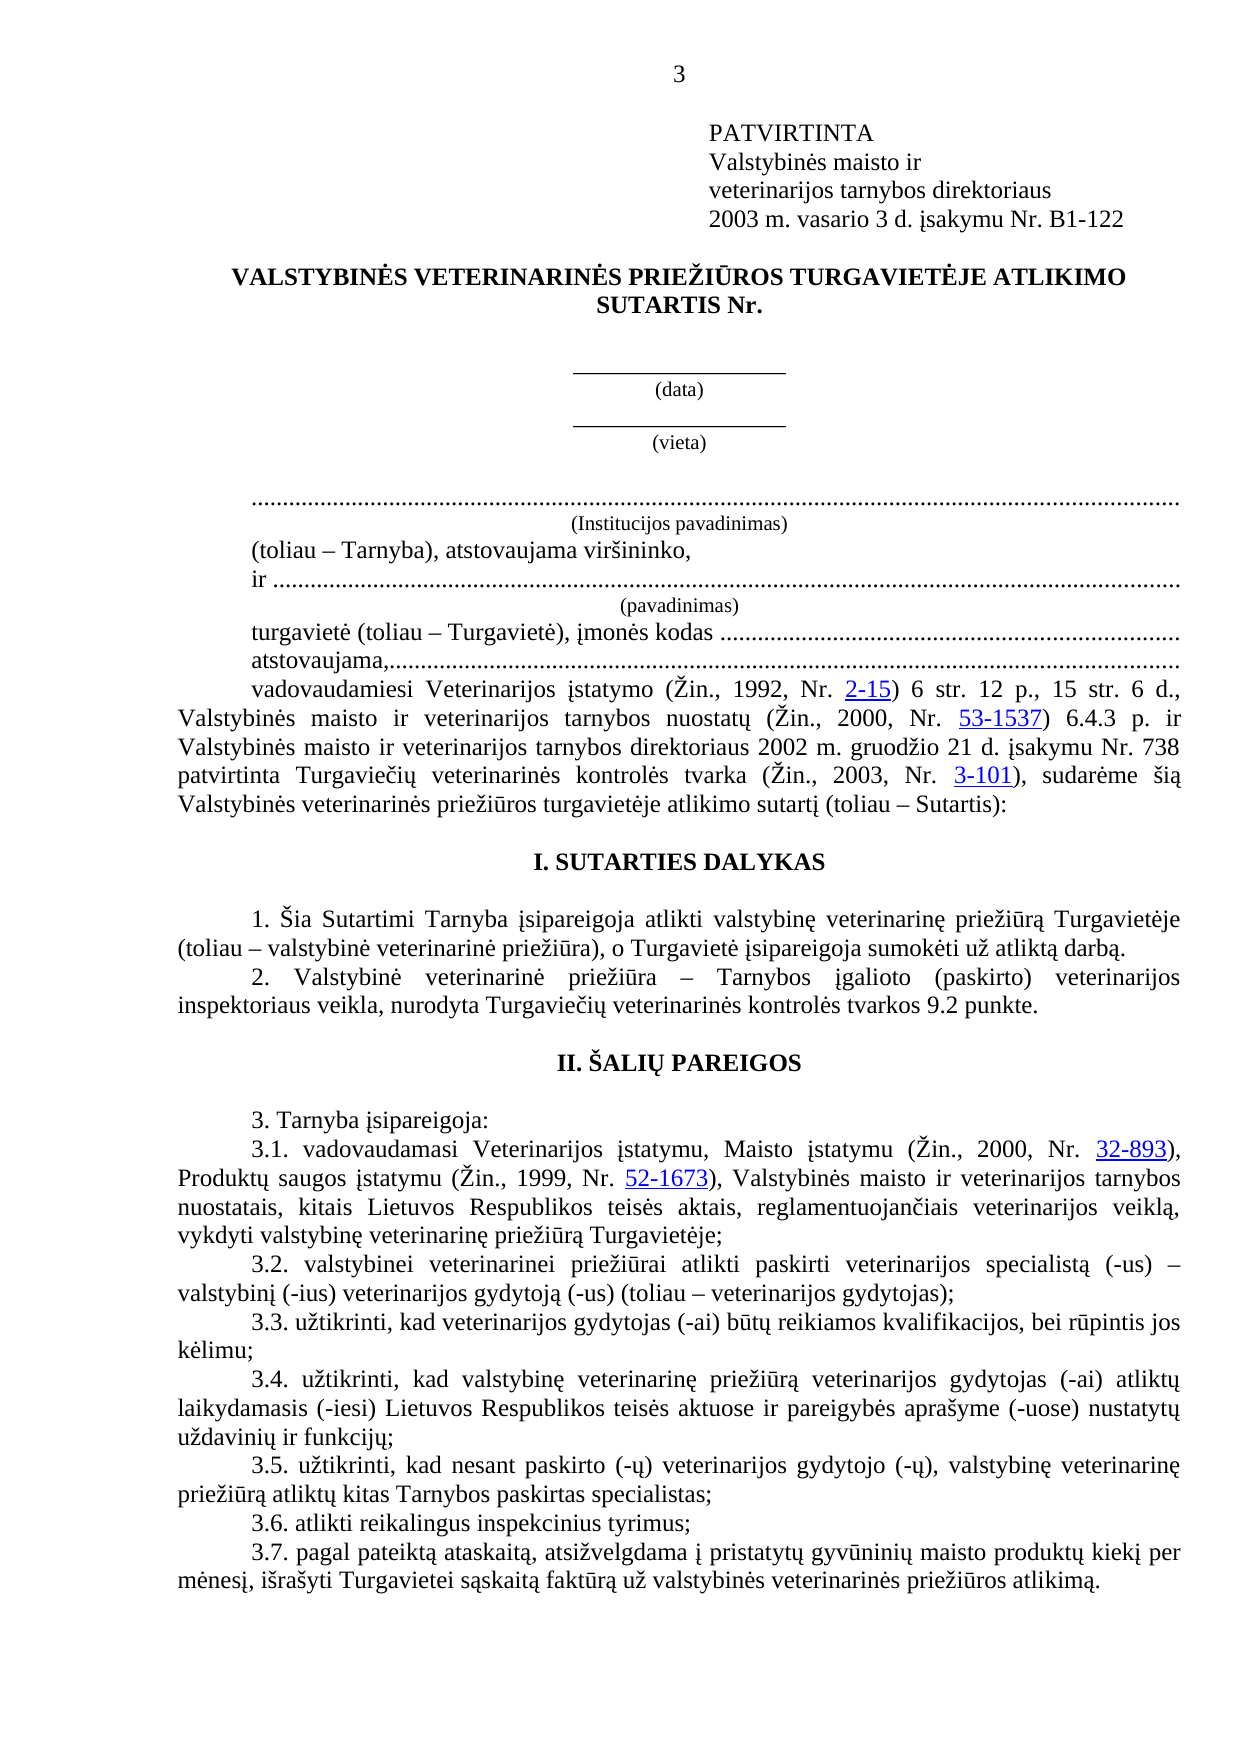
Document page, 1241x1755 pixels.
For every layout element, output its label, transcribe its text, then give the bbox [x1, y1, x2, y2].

text 3. Tarnyba įsipareigoja: [177, 1106, 1181, 1134]
text 3.7. pagal pateiktą ataskaitą, atsižvelgdama į pristatytų gyvūninių maisto produktų kiekį per mėnesį, išrašyti Turgavietei sąskaitą faktūrą už valstybinės veterinarinės priežiūros atlikimą. [177, 1537, 1181, 1594]
text (Institucijos pavadinimas) [177, 511, 1181, 535]
text 3.2. valstybinei veterinarinei priežiūrai atlikti paskirti veterinarijos specialistą (-us) – valstybinį (-ius) veterinarijos gydytoją (-us) (toliau – veterinarijos gydytojas); [177, 1249, 1181, 1307]
text vadovaudamiesi Veterinarijos įstatymo (Žin., 1992, Nr. 2-15) 6 str. 12 p., 15 str. 6 d., Valstybinės maisto ir veterinarijos tarnybos nuostatų (Žin., 2000, Nr. 53-1537) 6.4.3 p. ir Valstybinės maisto ir veterinarijos tarnybos direktoriaus 2002 m. gruodžio 21 d. įsakymu Nr. 738 patvirtinta Turgaviečių veterinarinės kontrolės tvarka (Žin., 2003, Nr. 3-101), sudarėme šią Valstybinės veterinarinės priežiūros turgavietėje atlikimo sutartį (toliau – Sutartis): [177, 674, 1181, 818]
text 2. Valstybinė veterinarinė priežiūra – Tarnybos įgalioto (paskirto) veterinarijos inspektoriaus veikla, nurodyta Turgaviečių veterinarinės kontrolės tvarkos 9.2 punkte. [177, 962, 1181, 1019]
text PATVIRTINTA [709, 118, 1181, 147]
text _________________ [177, 401, 1181, 430]
text (vieta) [177, 430, 1181, 454]
text 1. Šia Sutartimi Tarnyba įsipareigoja atlikti valstybinę veterinarinę priežiūrą Turgavietėje (toliau – valstybinė veterinarinė priežiūra), o Turgavietė įsipareigoja sumokėti už atliktą darbą. [177, 904, 1181, 962]
text veterinarijos tarnybos direktoriaus [177, 176, 1181, 204]
text 3.6. atlikti reikalingus inspekcinius tyrimus; [177, 1508, 1181, 1537]
text 3.4. užtikrinti, kad valstybinę veterinarinę priežiūrą veterinarijos gydytojas (-ai) atliktų laikydamasis (-iesi) Lietuvos Respublikos teisės aktuose ir pareigybės aprašyme (-uose) nustatytų uždavinių ir funkcijų; [177, 1364, 1181, 1451]
text II. ŠALIŲ PAREIGOS [177, 1048, 1181, 1077]
text VALSTYBINĖS VETERINARINĖS PRIEŽIŪROS TURGAVIETĖJE ATLIKIMO SUTARTIS Nr. [177, 262, 1181, 319]
text turgavietė (toliau – Turgavietė), įmonės kodas [177, 617, 1181, 646]
text 3.5. užtikrinti, kad nesant paskirto (-ų) veterinarijos gydytojo (-ų), valstybinę veterinarinę priežiūrą atliktų kitas Tarnybos paskirtas specialistas; [177, 1451, 1181, 1508]
text (pavadinimas) [177, 593, 1181, 617]
text Valstybinės maisto ir [177, 147, 1181, 176]
text 2003 m. vasario 3 d. įsakymu Nr. B1-122 [177, 204, 1181, 233]
text (data) [177, 377, 1181, 401]
text 3.1. vadovaudamasi Veterinarijos įstatymu, Maisto įstatymu (Žin., 2000, Nr. 32-893), Produktų saugos įstatymu (Žin., 1999, Nr. 52-1673), Valstybinės maisto ir veterinarijos tarnybos nuostatais, kitais Lietuvos Respublikos teisės aktais, reglamentuojančiais veterinarijos veiklą, vykdyti valstybinę veterinarinę priežiūrą Turgavietėje; [177, 1134, 1181, 1249]
text (toliau – Tarnyba), atstovaujama viršininko, [177, 535, 1181, 564]
text I. SUTARTIES DALYKAS [177, 847, 1181, 876]
text ir [177, 564, 1181, 593]
text atstovaujama, [177, 646, 1181, 674]
text _________________ [177, 348, 1181, 377]
text 3.3. užtikrinti, kad veterinarijos gydytojas (-ai) būtų reikiamos kvalifikacijos, bei rūpintis jos kėlimu; [177, 1307, 1181, 1364]
